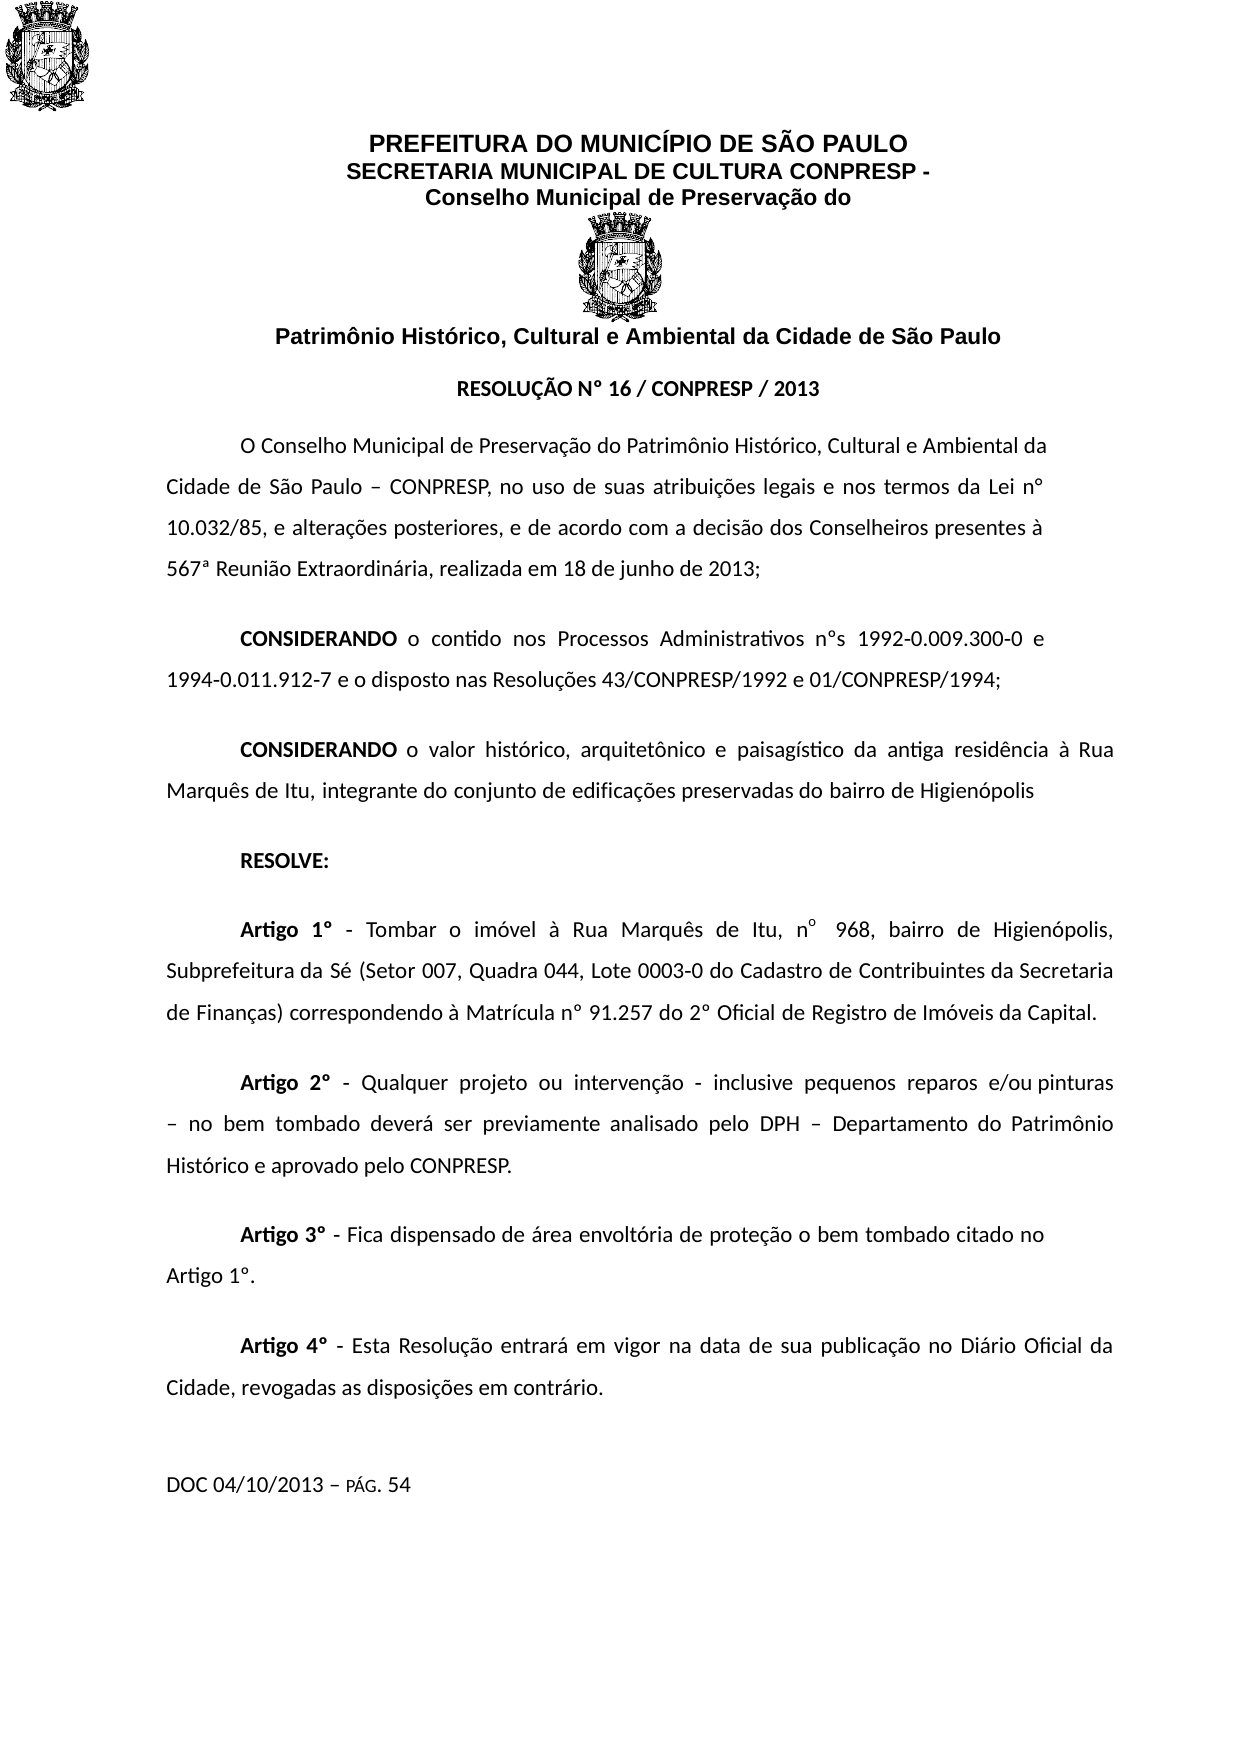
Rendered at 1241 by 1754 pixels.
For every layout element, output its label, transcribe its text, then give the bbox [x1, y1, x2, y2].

text PREFEITURA DO MUNICÍPIO DE SÃO PAULO [335, 129, 941, 158]
text CONSIDERANDO o valor histórico, arquitetônico e paisagístico da antiga residência à Rua Marquês de Itu, integrante do conjunto de edificações preservadas do bairro de Higienópolis [166, 735, 1114, 804]
text Artigo 1º ‐ Tombar o imóvel à Rua Marquês de Itu, no 968, bairro de Higienópolis, Subprefeitura da Sé (Setor 007, Quadra 044, Lote 0003‐0 do Cadastro de Contribuintes da Secretaria de Finanças) correspondendo à Matrícula nº 91.257 do 2º Oficial de Registro de Imóveis da Capital. [166, 913, 1114, 1026]
text 567ª Reunião Extraordinária, realizada em 18 de junho de 2013; [166, 554, 1122, 582]
text Artigo 4º ‐ Esta Resolução entrará em vigor na data de sua publicação no Diário Oficial da Cidade, revogadas as disposições em contrário. [166, 1332, 1114, 1402]
text DOC 04/10/2013 – PÁG. 54 [166, 1470, 1122, 1498]
text RESOLUÇÃO Nº 16 / CONPRESP / 2013 [423, 374, 852, 402]
text SECRETARIA MUNICIPAL DE CULTURA CONPRESP - Conselho Municipal de Preservação do [319, 158, 957, 211]
text 10.032/85, e alterações posteriores, e de acordo com a decisão dos Conselheiros presentes à [166, 513, 1122, 541]
picture [573, 210, 667, 324]
text CONSIDERANDO o contido nos Processos Administrativos nºs 1992‐0.009.300‐0 e [240, 624, 1122, 652]
text RESOLVE: [240, 846, 1122, 874]
text O Conselho Municipal de Preservação do Patrimônio Histórico, Cultural e Ambiental da [240, 431, 1122, 459]
text Artigo 3º ‐ Fica dispensado de área envoltória de proteção o bem tombado citado no [240, 1221, 1122, 1249]
picture [0, 0, 94, 113]
text Artigo 1º. [166, 1262, 1122, 1290]
text 1994‐0.011.912‐7 e o disposto nas Resoluções 43/CONPRESP/1992 e 01/CONPRESP/1994; [166, 665, 1122, 693]
text Cidade de São Paulo – CONPRESP, no uso de suas atribuições legais e nos termos da Lei n° [166, 472, 1122, 500]
text Patrimônio Histórico, Cultural e Ambiental da Cidade de São Paulo [242, 214, 1034, 349]
text Artigo 2º ‐ Qualquer projeto ou intervenção ‐ inclusive pequenos reparos e/ou pinturas – no bem tombado deverá ser previamente analisado pelo DPH – Departamento do Patrimônio Histórico e aprovado pelo CONPRESP. [166, 1068, 1114, 1179]
